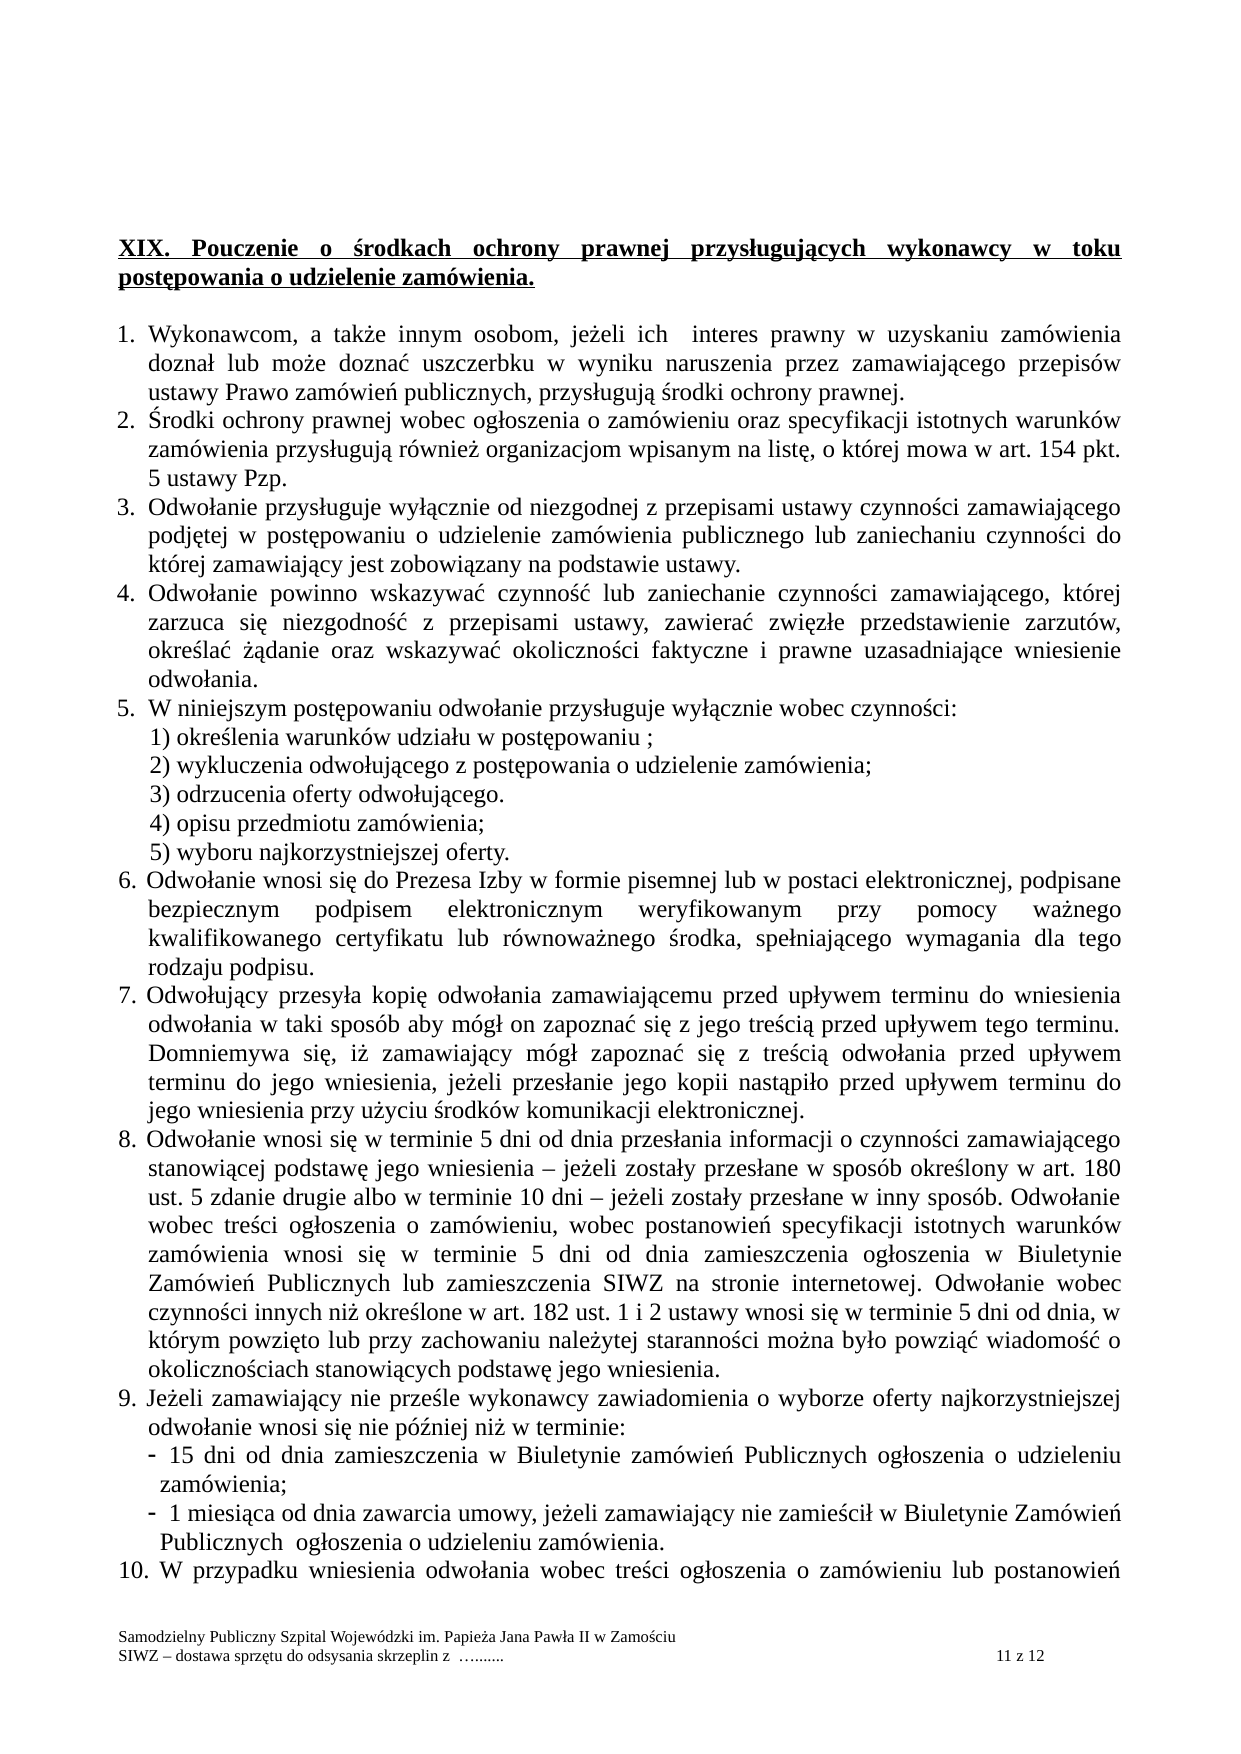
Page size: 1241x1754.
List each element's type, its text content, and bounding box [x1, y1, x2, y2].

list W niniejszym postępowaniu odwołanie przysługuje wyłącznie wobec czynności: [117, 693, 1122, 722]
list Wykonawcom, a także innym osobom, jeżeli ich interes prawny w uzyskaniu zamówienia doznał lub może doznać uszczerbku w wyniku naruszenia przez zamawiającego przepisów ustawy Prawo zamówień publicznych, przysługują środki ochrony prawnej. [117, 319, 1122, 405]
text 4) opisu przedmiotu zamówienia; [118, 808, 1122, 837]
list Odwołujący przesyła kopię odwołania zamawiającemu przed upływem terminu do wniesienia odwołania w taki sposób aby mógł on zapoznać się z jego treścią przed upływem tego terminu. Domniemywa się, iż zamawiający mógł zapoznać się z treścią odwołania przed upływem terminu do jego wniesienia, jeżeli przesłanie jego kopii nastąpiło przed upływem terminu do jego wniesienia przy użyciu środków komunikacji elektronicznej. [118, 980, 1122, 1124]
text 2) wykluczenia odwołującego z postępowania o udzielenie zamówienia; [118, 750, 1122, 779]
list Odwołanie wnosi się do Prezesa Izby w formie pisemnej lub w postaci elektronicznej, podpisane bezpiecznym podpisem elektronicznym weryfikowanym przy pomocy ważnego kwalifikowanego certyfikatu lub równoważnego środka, spełniającego wymagania dla tego rodzaju podpisu. [118, 865, 1122, 980]
text 10. W przypadku wniesienia odwołania wobec treści ogłoszenia o zamówieniu lub postanowień [118, 1555, 1122, 1584]
list 15 dni od dnia zamieszczenia w Biuletynie zamówień Publicznych ogłoszenia o udzieleniu zamówienia; [148, 1440, 1122, 1498]
text 5) wyboru najkorzystniejszej oferty. [118, 837, 1122, 865]
list 1 miesiąca od dnia zawarcia umowy, jeżeli zamawiający nie zamieścił w Biuletynie Zamówień Publicznych ogłoszenia o udzieleniu zamówienia. [148, 1498, 1122, 1555]
list Odwołanie przysługuje wyłącznie od niezgodnej z przepisami ustawy czynności zamawiającego podjętej w postępowaniu o udzielenie zamówienia publicznego lub zaniechaniu czynności do której zamawiający jest zobowiązany na podstawie ustawy. [117, 492, 1122, 578]
text 1) określenia warunków udziału w postępowaniu ; [118, 722, 1122, 750]
text XIX. Pouczenie o środkach ochrony prawnej przysługujących wykonawcy w toku [118, 233, 1122, 258]
list Środki ochrony prawnej wobec ogłoszenia o zamówieniu oraz specyfikacji istotnych warunków zamówienia przysługują również organizacjom wpisanym na listę, o której mowa w art. 154 pkt. 5 ustawy Pzp. [117, 405, 1122, 492]
text 3) odrzucenia oferty odwołującego. [118, 779, 1122, 808]
list Odwołanie wnosi się w terminie 5 dni od dnia przesłania informacji o czynności zamawiającego stanowiącej podstawę jego wniesienia – jeżeli zostały przesłane w sposób określony w art. 180 ust. 5 zdanie drugie albo w terminie 10 dni – jeżeli zostały przesłane w inny sposób. Odwołanie wobec treści ogłoszenia o zamówieniu, wobec postanowień specyfikacji istotnych warunków zamówienia wnosi się w terminie 5 dni od dnia zamieszczenia ogłoszenia w Biuletynie Zamówień Publicznych lub zamieszczenia SIWZ na stronie internetowej. Odwołanie wobec czynności innych niż określone w art. 182 ust. 1 i 2 ustawy wnosi się w terminie 5 dni od dnia, w którym powzięto lub przy zachowaniu należytej staranności można było powziąć wiadomość o okolicznościach stanowiących podstawę jego wniesienia. [118, 1124, 1122, 1383]
list Odwołanie powinno wskazywać czynność lub zaniechanie czynności zamawiającego, której zarzuca się niezgodność z przepisami ustawy, zawierać zwięzłe przedstawienie zarzutów, określać żądanie oraz wskazywać okoliczności faktyczne i prawne uzasadniające wniesienie odwołania. [117, 578, 1122, 693]
list Jeżeli zamawiający nie prześle wykonawcy zawiadomienia o wyborze oferty najkorzystniejszej odwołanie wnosi się nie później niż w terminie: [118, 1383, 1122, 1440]
text postępowania o udzielenie zamówienia. [118, 259, 1122, 291]
